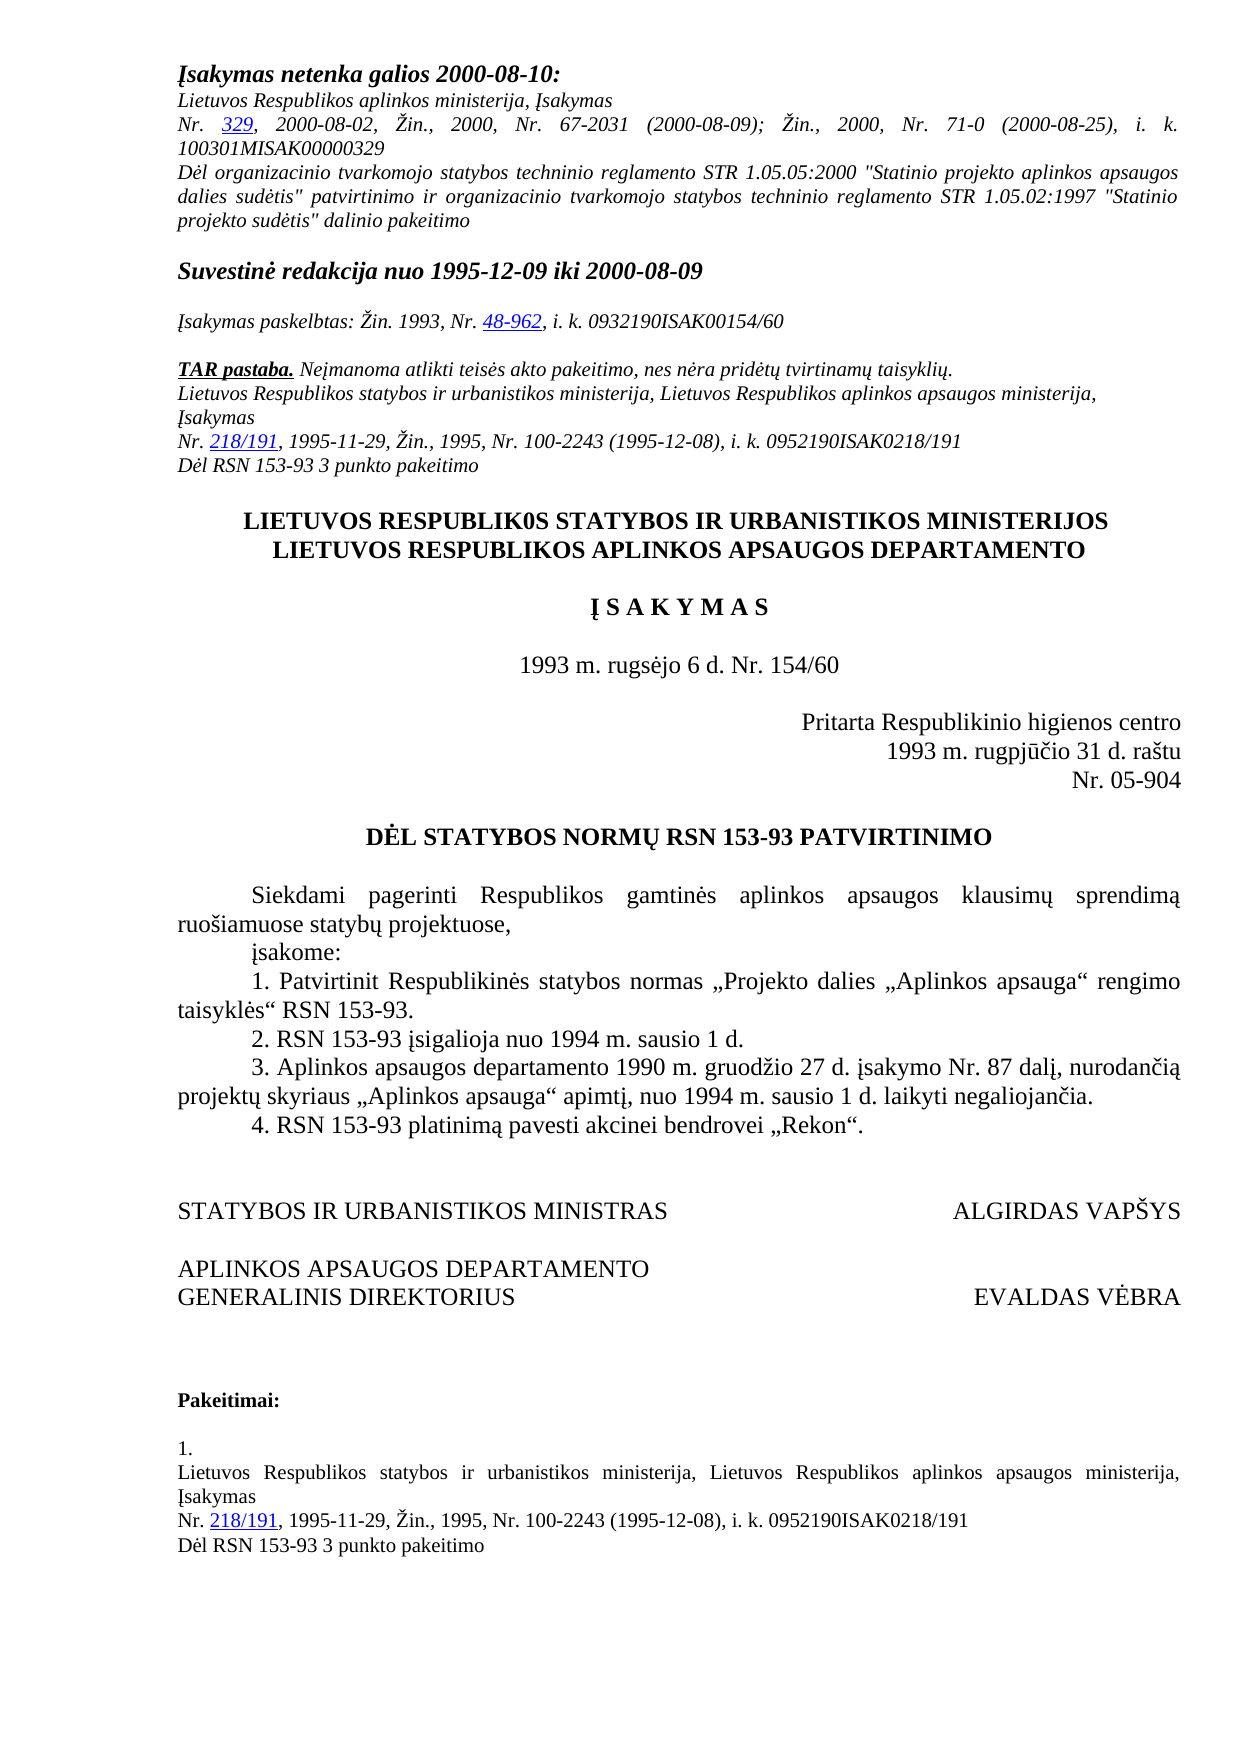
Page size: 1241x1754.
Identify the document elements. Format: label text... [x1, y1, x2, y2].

text 1993 m. rugsėjo 6 d. Nr. 154/60 [177, 650, 1181, 679]
text 4. RSN 153-93 platinimą pavesti akcinei bendrovei „Rekon“. [177, 1110, 1181, 1139]
text Lietuvos Respublikos statybos ir urbanistikos ministerija, Lietuvos Respublikos aplinkos apsaugos ministerija, Įsakymas [177, 1460, 1181, 1508]
text Įsakymas paskelbtas: Žin. 1993, Nr. 48-962, i. k. 0932190ISAK00154/60 [177, 309, 1181, 333]
text Nr. 218/191, 1995-11-29, Žin., 1995, Nr. 100-2243 (1995-12-08), i. k. 0952190ISAK0218/191 [177, 1508, 1181, 1532]
text TAR pastaba. Neįmanoma atlikti teisės akto pakeitimo, nes nėra pridėtų tvirtinamų taisyklių. [177, 357, 1181, 381]
text GENERALINIS DIREKTORIUS EVALDAS VĖBRA [177, 1282, 1181, 1311]
text Įsakymas netenka galios 2000-08-10: [177, 59, 1181, 88]
text Nr. 218/191, 1995-11-29, Žin., 1995, Nr. 100-2243 (1995-12-08), i. k. 0952190ISAK0218/191 [177, 429, 1181, 453]
text 2. RSN 153-93 įsigalioja nuo 1994 m. sausio 1 d. [177, 1024, 1181, 1052]
text 1. [177, 1436, 1181, 1460]
text DĖL STATYBOS NORMŲ RSN 153-93 PATVIRTINIMO [177, 822, 1181, 851]
text Siekdami pagerinti Respublikos gamtinės aplinkos apsaugos klausimų sprendimą ruošiamuose statybų projektuose, [177, 880, 1181, 937]
text LIETUVOS RESPUBLIK0S STATYBOS IR URBANISTIKOS MINISTERIJOS [177, 506, 1181, 535]
text Pakeitimai: [177, 1388, 1181, 1412]
text LIETUVOS RESPUBLIKOS APLINKOS APSAUGOS DEPARTAMENTO [177, 535, 1181, 564]
text Dėl organizacinio tvarkomojo statybos techninio reglamento STR 1.05.05:2000 "Statinio projekto aplinkos apsaugos dalies sudėtis" patvirtinimo ir organizacinio tvarkomojo statybos techninio reglamento STR 1.05.02:1997 "Statinio projekto sudėtis" dalinio pakeitimo [177, 160, 1181, 232]
text Suvestinė redakcija nuo 1995-12-09 iki 2000-08-09 [177, 256, 1181, 285]
text įsakome: [177, 937, 1181, 966]
text Dėl RSN 153-93 3 punkto pakeitimo [177, 1532, 1181, 1557]
text STATYBOS IR URBANISTIKOS MINISTRAS ALGIRDAS VAPŠYS [177, 1196, 1181, 1225]
text Dėl RSN 153-93 3 punkto pakeitimo [177, 453, 1181, 477]
text Pritarta Respublikinio higienos centro [177, 707, 1181, 736]
text Nr. 329, 2000-08-02, Žin., 2000, Nr. 67-2031 (2000-08-09); Žin., 2000, Nr. 71-0 (2000-08-25), i. k. 100301MISAK00000329 [177, 112, 1181, 160]
text Lietuvos Respublikos statybos ir urbanistikos ministerija, Lietuvos Respublikos aplinkos apsaugos ministerija, Įsakymas [177, 381, 1181, 429]
text Į S A K Y M A S [177, 592, 1181, 621]
text APLINKOS APSAUGOS DEPARTAMENTO [177, 1254, 1181, 1282]
text Lietuvos Respublikos aplinkos ministerija, Įsakymas [177, 88, 1181, 112]
text 3. Aplinkos apsaugos departamento 1990 m. gruodžio 27 d. įsakymo Nr. 87 dalį, nurodančią projektų skyriaus „Aplinkos apsauga“ apimtį, nuo 1994 m. sausio 1 d. laikyti negaliojančia. [177, 1052, 1181, 1110]
text 1993 m. rugpjūčio 31 d. raštu [177, 736, 1181, 765]
text Nr. 05-904 [177, 765, 1181, 794]
text 1. Patvirtinit Respublikinės statybos normas „Projekto dalies „Aplinkos apsauga“ rengimo taisyklės“ RSN 153-93. [177, 966, 1181, 1024]
